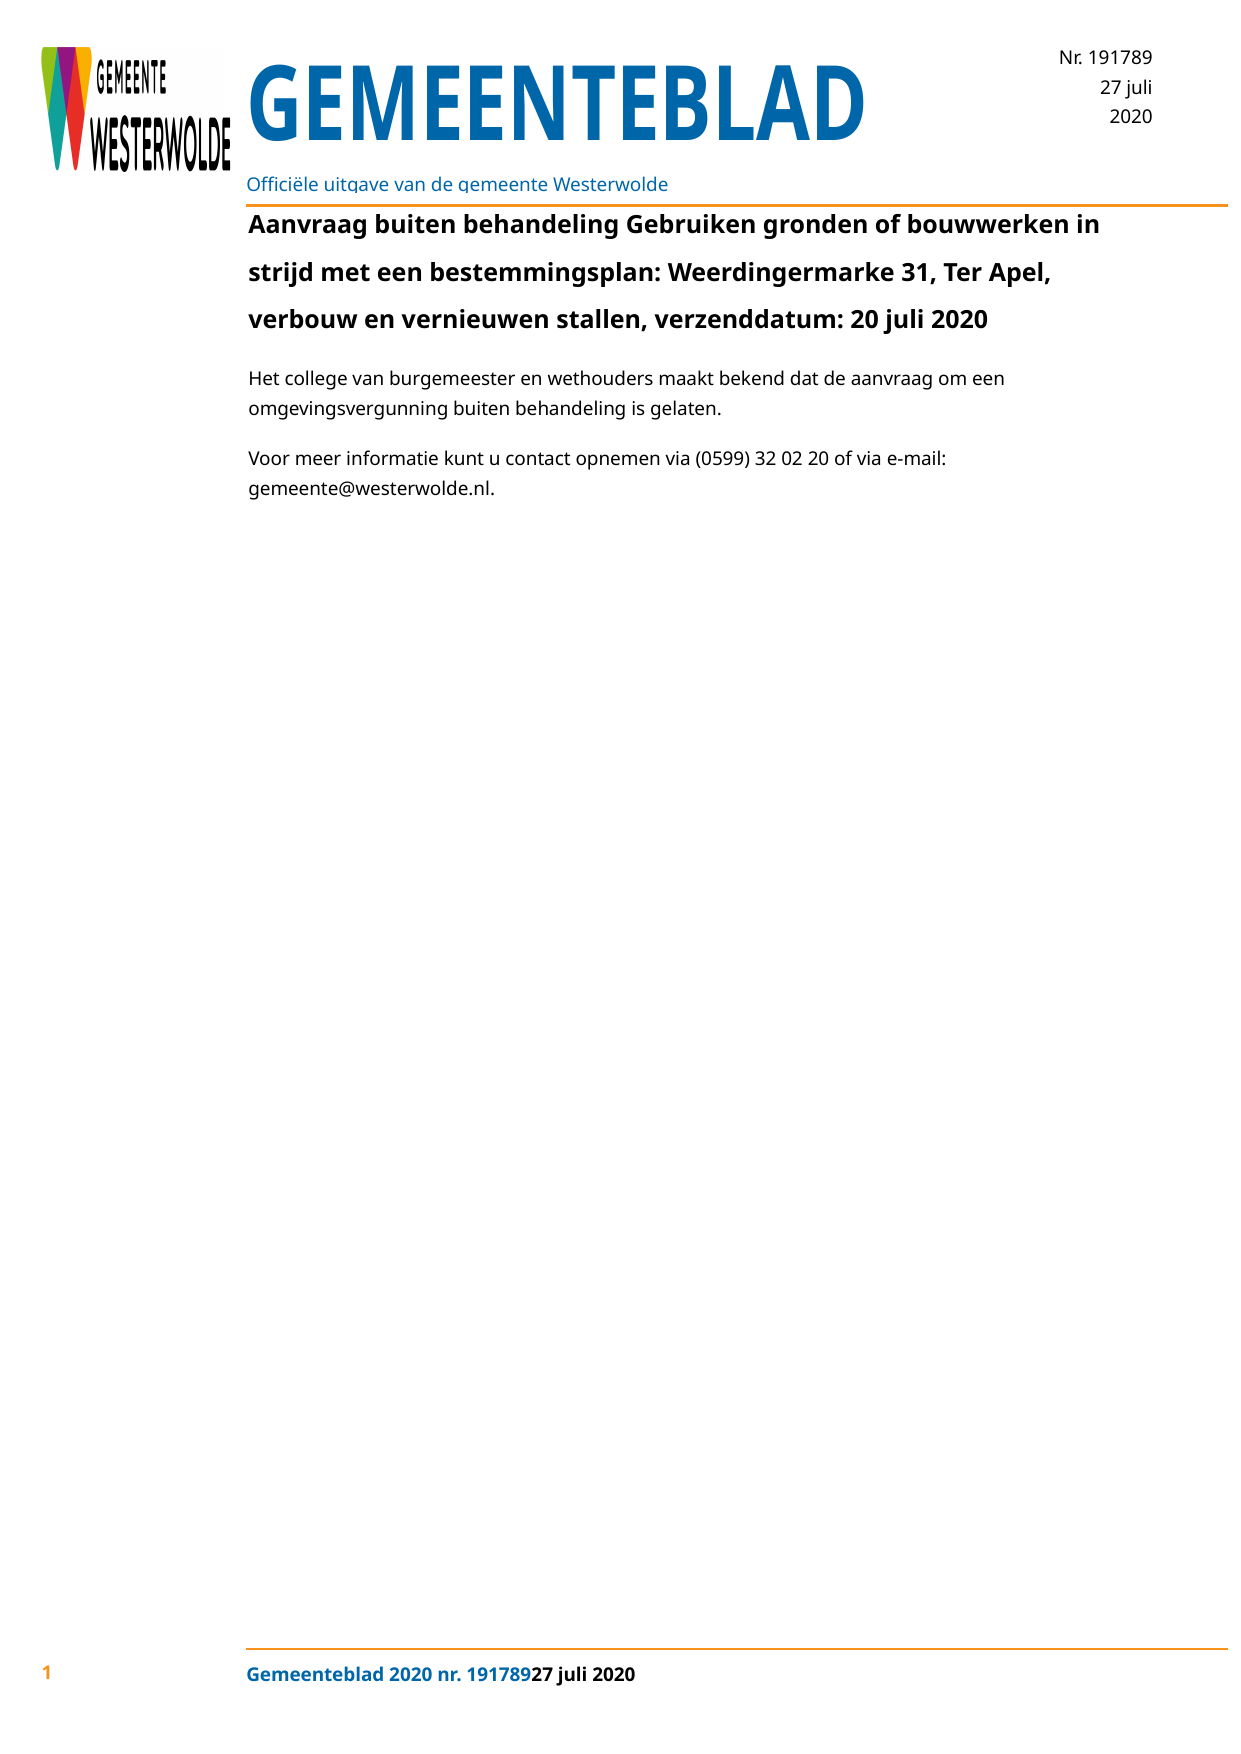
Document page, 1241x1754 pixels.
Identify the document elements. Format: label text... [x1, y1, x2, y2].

text Voor meer informatie kunt u contact opnemen via (0599) 32 02 20 of via e-mail: gemeente@westerwolde.nl. [248, 446, 1152, 501]
picture [41, 47, 231, 172]
text Het college van burgemeester en wethouders maakt bekend dat de aanvraag om een omgevingsvergunning buiten behandeling is gelaten. [248, 366, 1152, 421]
text Aanvraag buiten behandeling Gebruiken gronden of bouwwerken in strijd met een bestemmingsplan: Weerdingermarke 31, Ter Apel, verbouw en vernieuwen stallen, verzenddatum: 20 juli 2020 [248, 207, 1152, 336]
